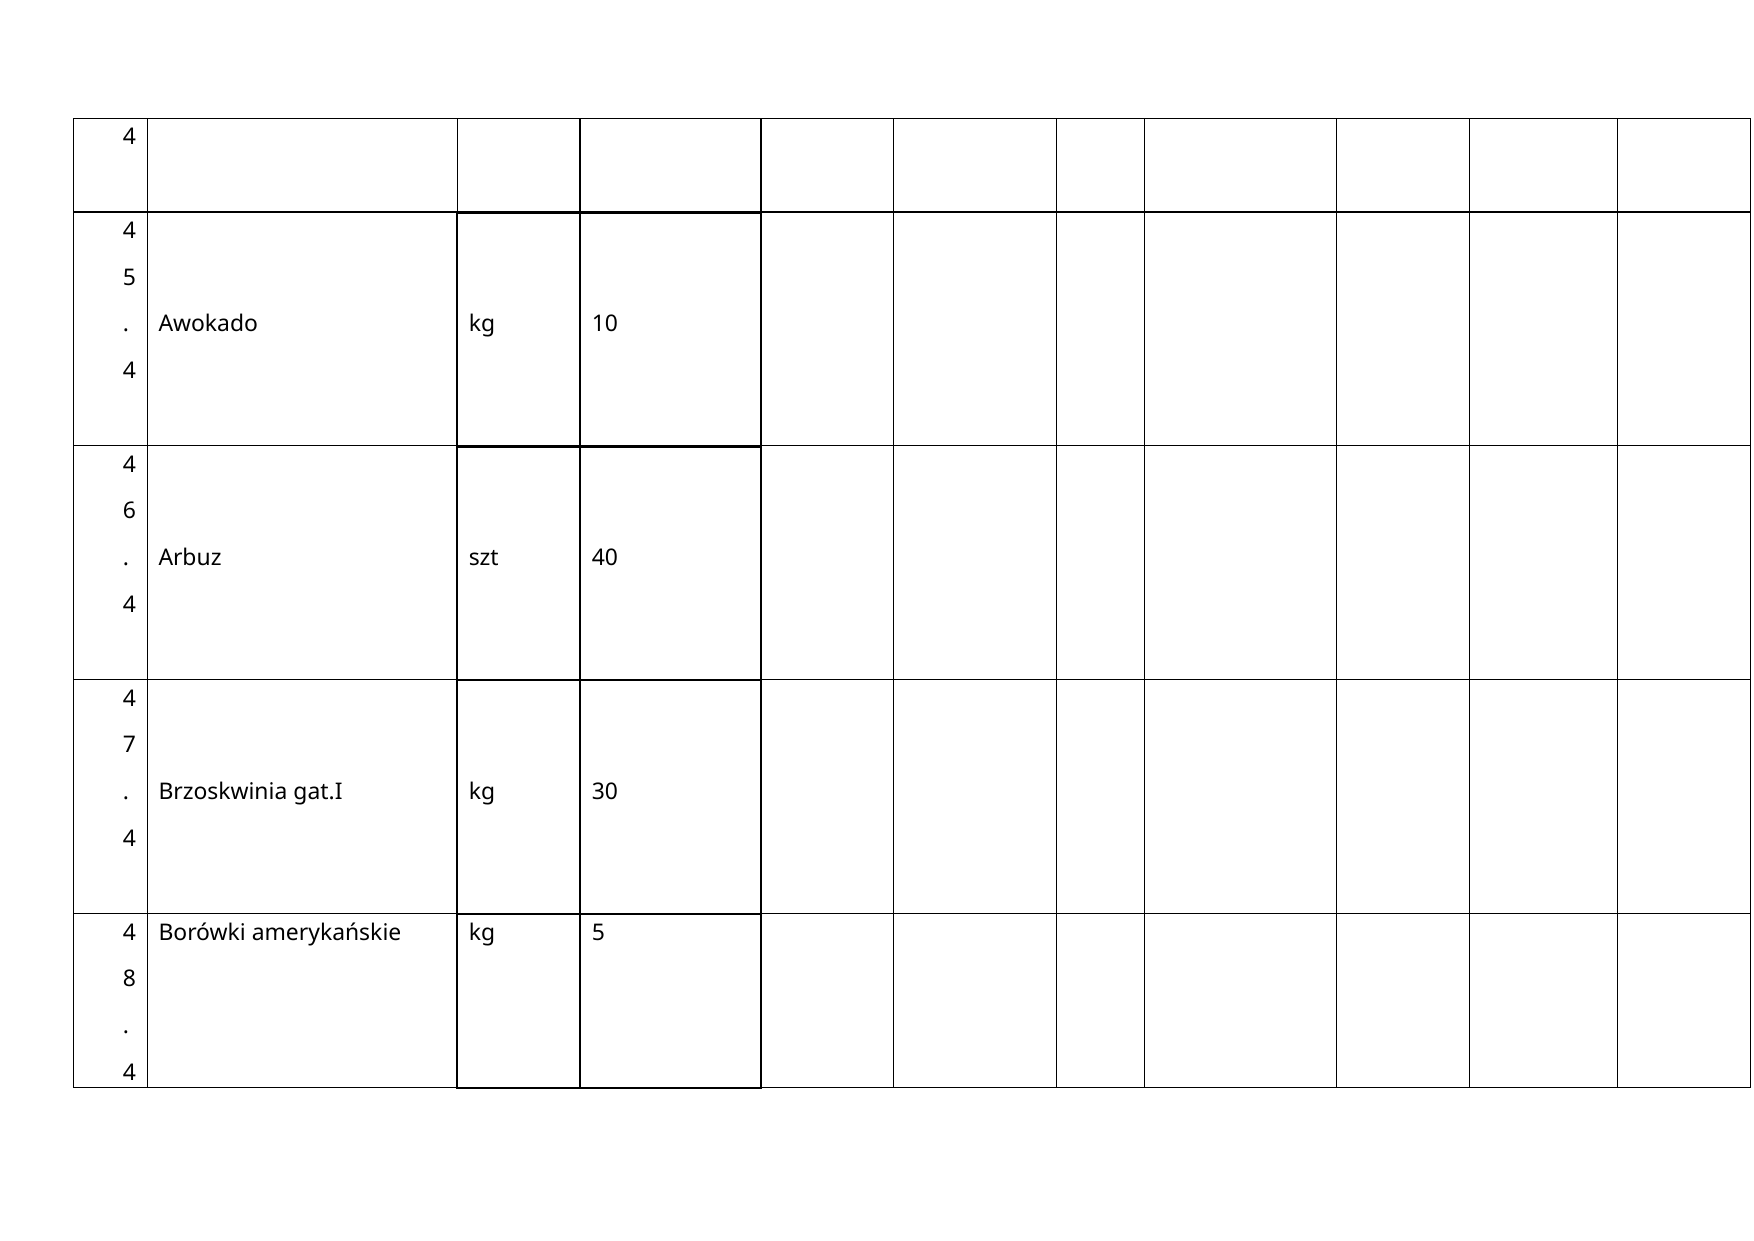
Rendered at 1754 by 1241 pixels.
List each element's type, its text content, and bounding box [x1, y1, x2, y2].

table_cell 44. [74, 446, 147, 679]
table_cell 5 [581, 915, 760, 1087]
table_cell [762, 680, 893, 913]
table_cell [1337, 119, 1469, 211]
table_cell Awokado [148, 213, 456, 445]
table_cell [762, 914, 893, 1087]
table_cell [894, 446, 1056, 679]
table_cell [1618, 680, 1750, 913]
table_cell [1470, 119, 1617, 211]
table_cell kg [458, 681, 579, 913]
table_cell [1618, 914, 1750, 1087]
table_cell [1057, 119, 1144, 211]
table_cell 43. [74, 213, 147, 445]
table_cell [1057, 213, 1144, 445]
table_cell [762, 119, 893, 211]
table_cell [1618, 119, 1750, 211]
table_cell [1337, 680, 1469, 913]
table_cell [1057, 680, 1144, 913]
table_cell [1618, 213, 1750, 445]
table_cell 46. [74, 914, 147, 1087]
table_cell 42. [74, 119, 147, 211]
table_cell 40 [581, 448, 760, 679]
table_cell [1470, 446, 1617, 679]
table_cell [762, 213, 893, 445]
table_cell [894, 680, 1056, 913]
table_cell [1057, 446, 1144, 679]
table_cell [1470, 914, 1617, 1087]
table_cell [1337, 446, 1469, 679]
table_cell [1145, 914, 1336, 1087]
table_cell [894, 119, 1056, 211]
table_cell [1337, 914, 1469, 1087]
table_cell 45. [74, 680, 147, 913]
table_cell [1145, 119, 1336, 211]
table_cell [1145, 213, 1336, 445]
table_cell [1145, 680, 1336, 913]
table_cell [1145, 446, 1336, 679]
table_cell [894, 213, 1056, 445]
table_cell 30 [581, 681, 760, 913]
table_cell [1057, 914, 1144, 1087]
table_cell [894, 914, 1056, 1087]
table_cell szt [458, 448, 579, 679]
table_cell kg [458, 214, 579, 445]
table_cell [1337, 213, 1469, 445]
table_cell Arbuz [148, 446, 456, 679]
table_cell [1470, 680, 1617, 913]
table_cell Borówki amerykańskie [148, 914, 456, 1087]
table_cell kg [458, 915, 579, 1087]
table_cell [1618, 446, 1750, 679]
table_cell [762, 446, 893, 679]
table_cell [1470, 213, 1617, 445]
table_cell [458, 119, 579, 211]
table_cell 10 [581, 214, 760, 445]
table_cell [581, 119, 760, 211]
table_cell Brzoskwinia gat.I [148, 680, 456, 913]
table_cell [148, 119, 457, 211]
